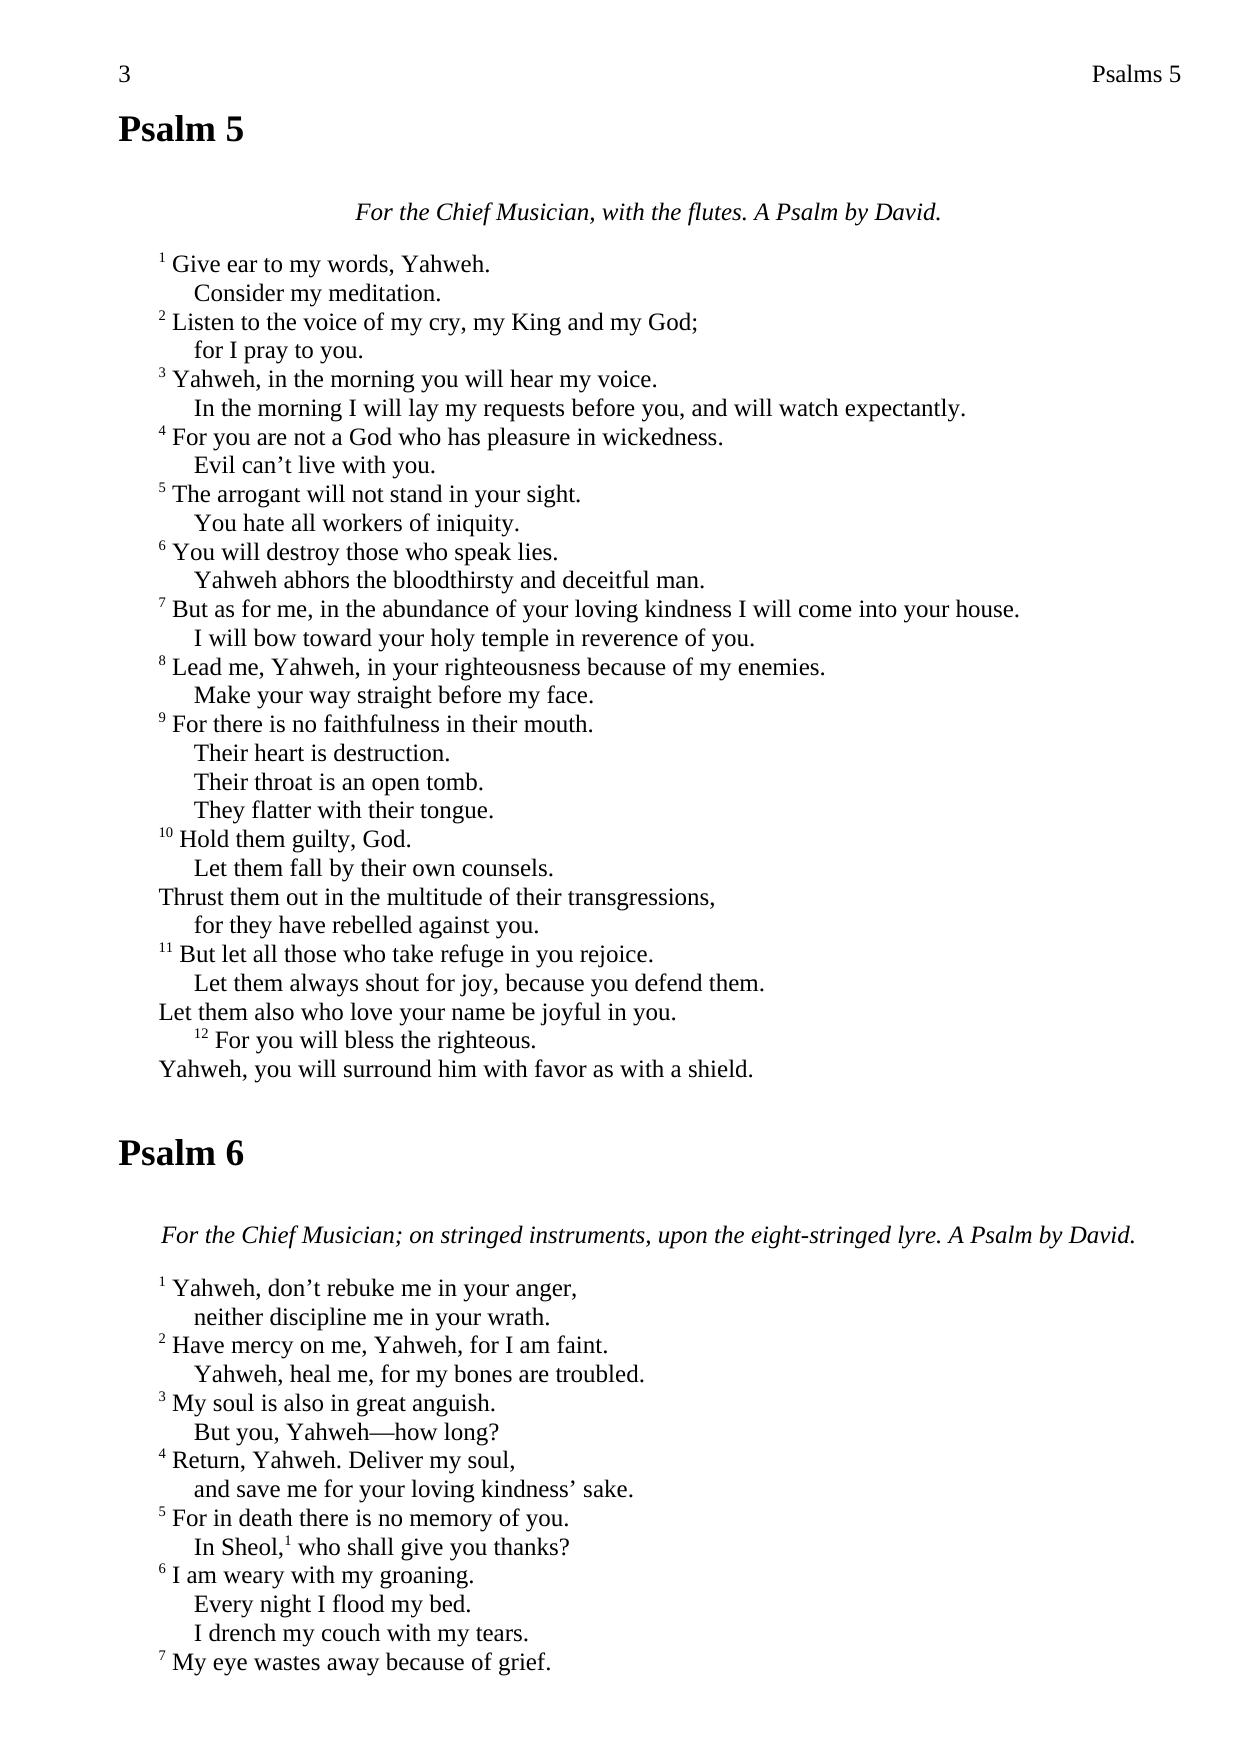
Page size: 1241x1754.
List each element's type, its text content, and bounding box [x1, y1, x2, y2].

text for I pray to you. [194, 335, 1181, 364]
text neither discipline me in your wrath. [194, 1302, 1181, 1330]
text Yahweh, heal me, for my bones are troubled. [194, 1359, 1181, 1388]
text and save me for your loving kindness’ sake. [194, 1474, 1181, 1503]
text 2 Have mercy on me, Yahweh, for I am faint. [158, 1330, 1181, 1359]
text For the Chief Musician; on stringed instruments, upon the eight-stringed lyre. A Psalm by David. [118, 1221, 1181, 1249]
text 3 My soul is also in great anguish. [158, 1388, 1181, 1417]
text They flatter with their tongue. [194, 795, 1181, 824]
text Their throat is an open tomb. [194, 767, 1181, 795]
text Every night I flood my bed. [194, 1589, 1181, 1618]
text Their heart is destruction. [194, 738, 1181, 767]
text You hate all workers of iniquity. [194, 508, 1181, 537]
text for they have rebelled against you. [194, 910, 1181, 939]
text 10 Hold them guilty, God. [158, 824, 1181, 853]
text Yahweh abhors the bloodthirsty and deceitful man. [194, 565, 1181, 594]
text Let them always shout for joy, because you defend them. [194, 968, 1181, 997]
text Yahweh, you will surround him with favor as with a shield. [158, 1054, 1181, 1083]
text 4 For you are not a God who has pleasure in wickedness. [158, 422, 1181, 450]
text 9 For there is no faithfulness in their mouth. [158, 709, 1181, 738]
text 8 Lead me, Yahweh, in your righteousness because of my enemies. [158, 652, 1181, 680]
text 6 You will destroy those who speak lies. [158, 537, 1181, 565]
text 5 The arrogant will not stand in your sight. [158, 479, 1181, 508]
text Let them fall by their own counsels. [194, 853, 1181, 882]
text I drench my couch with my tears. [194, 1618, 1181, 1647]
text Psalm 5 [118, 106, 1181, 149]
text But you, Yahweh—how long? [194, 1417, 1181, 1445]
text 7 My eye wastes away because of grief. [158, 1647, 1181, 1675]
text Psalm 6 [118, 1130, 1181, 1173]
text 2 Listen to the voice of my cry, my King and my God; [158, 307, 1181, 335]
text 1 Give ear to my words, Yahweh. [158, 249, 1181, 278]
text Thrust them out in the multitude of their transgressions, [158, 882, 1181, 910]
text For the Chief Musician, with the flutes. A Psalm by David. [118, 197, 1181, 225]
text In Sheol,1 who shall give you thanks? [194, 1532, 1181, 1560]
text 4 Return, Yahweh. Deliver my soul, [158, 1445, 1181, 1474]
text Make your way straight before my face. [194, 680, 1181, 709]
text 6 I am weary with my groaning. [158, 1560, 1181, 1589]
text Evil can’t live with you. [194, 450, 1181, 479]
text 3 Yahweh, in the morning you will hear my voice. [158, 364, 1181, 393]
text I will bow toward your holy temple in reverence of you. [194, 623, 1181, 652]
text 12 For you will bless the righteous. [194, 1025, 1181, 1054]
text 7 But as for me, in the abundance of your loving kindness I will come into your house. [158, 594, 1181, 623]
text Consider my meditation. [194, 278, 1181, 307]
text Let them also who love your name be joyful in you. [158, 997, 1181, 1025]
text In the morning I will lay my requests before you, and will watch expectantly. [194, 393, 1181, 422]
text 5 For in death there is no memory of you. [158, 1503, 1181, 1532]
text 11 But let all those who take refuge in you rejoice. [158, 939, 1181, 968]
text 1 Yahweh, don’t rebuke me in your anger, [158, 1273, 1181, 1302]
